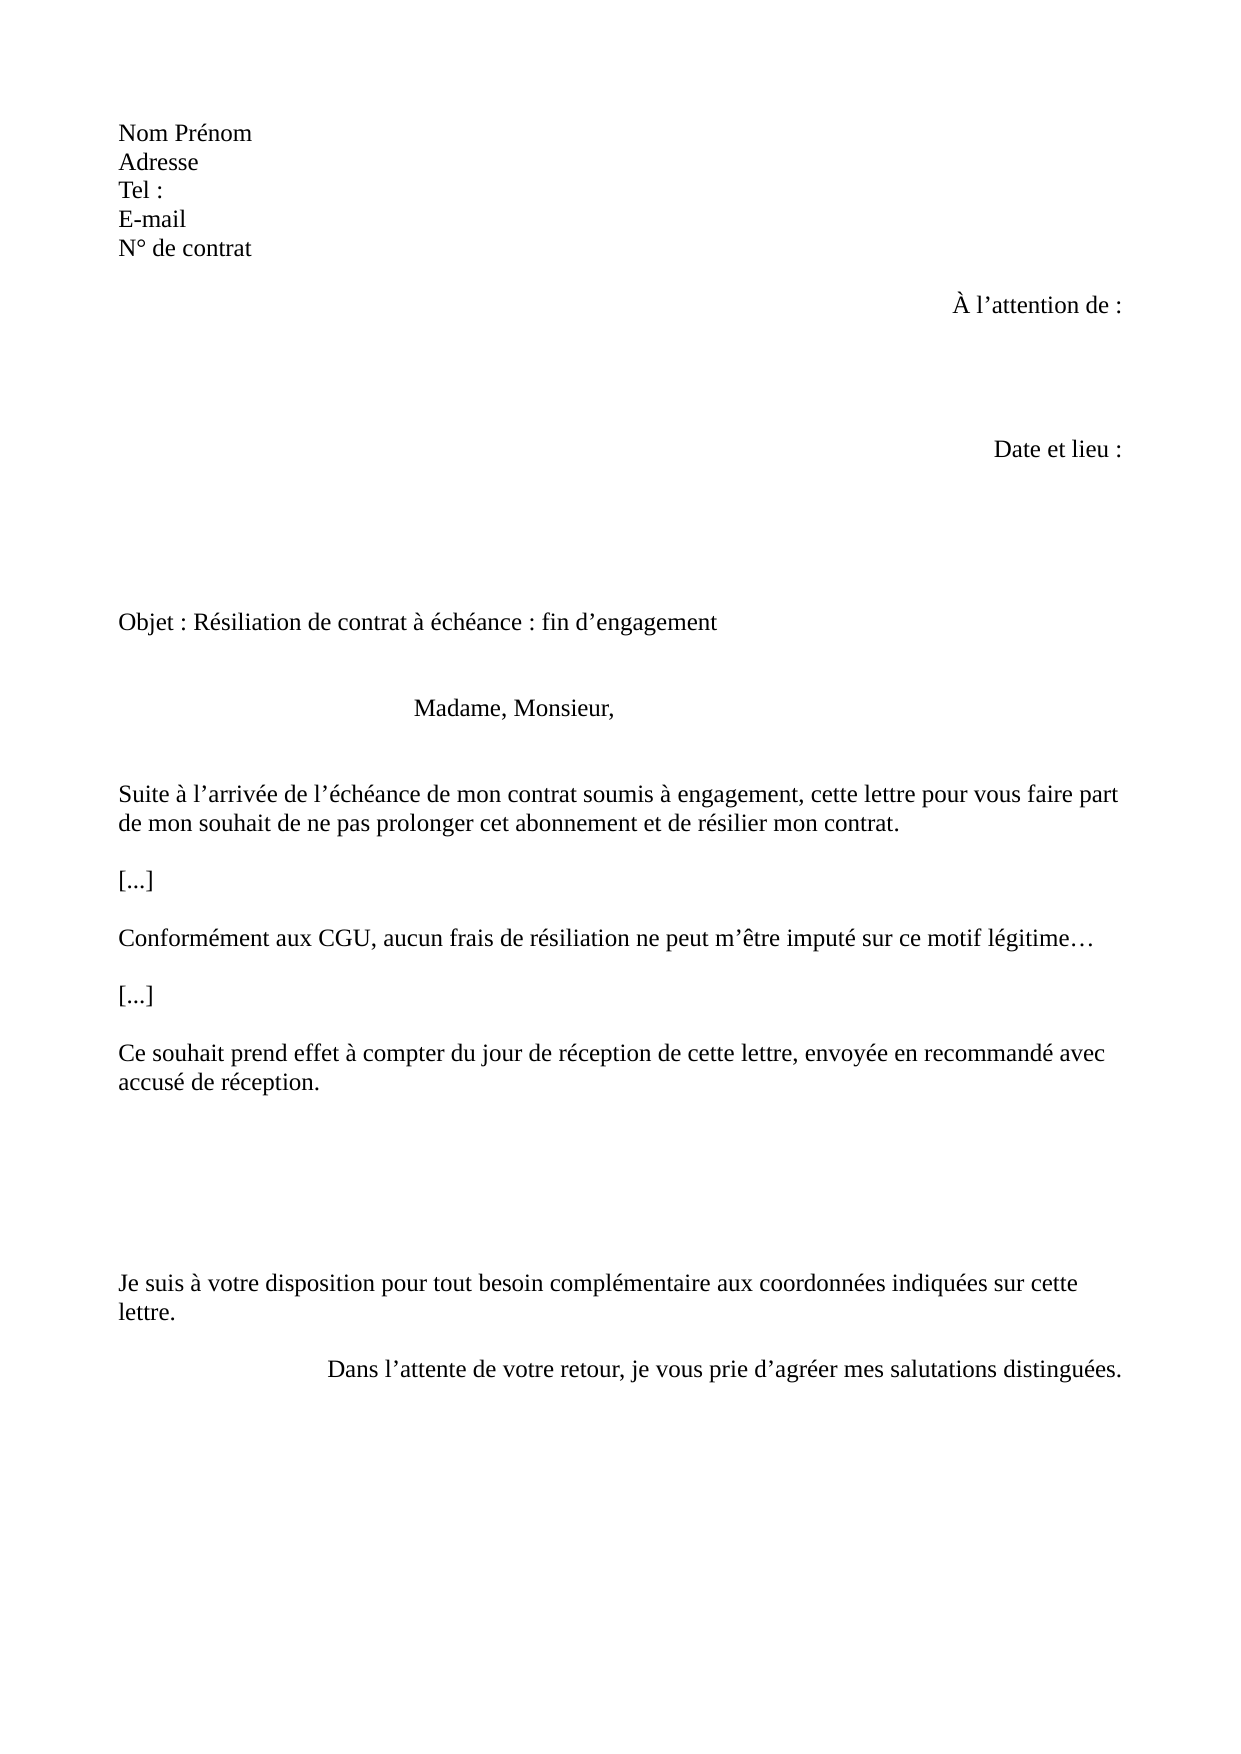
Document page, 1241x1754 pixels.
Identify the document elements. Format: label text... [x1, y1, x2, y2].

text [...] [118, 866, 1122, 894]
text Suite à l’arrivée de l’échéance de mon contrat soumis à engagement, cette lettre pour vous faire part de mon souhait de ne pas prolonger cet abonnement et de résilier mon contrat. [118, 779, 1122, 837]
text Objet : Résiliation de contrat à échéance : fin d’engagement [118, 607, 1122, 636]
text [...] [118, 981, 1122, 1009]
text Conformément aux CGU, aucun frais de résiliation ne peut m’être imputé sur ce motif légitime… [118, 923, 1122, 952]
text Date et lieu : [118, 434, 1122, 463]
text Je suis à votre disposition pour tout besoin complémentaire aux coordonnées indiquées sur cette lettre. [118, 1268, 1122, 1326]
text À l’attention de : [118, 291, 1122, 319]
text Ce souhait prend effet à compter du jour de réception de cette lettre, envoyée en recommandé avec accusé de réception. [118, 1038, 1122, 1096]
text Dans l’attente de votre retour, je vous prie d’agréer mes salutations distinguées. [118, 1354, 1122, 1383]
text Madame, Monsieur, [118, 693, 1122, 722]
text Nom Prénom Adresse Tel : E-mail N° de contrat [118, 118, 1122, 262]
